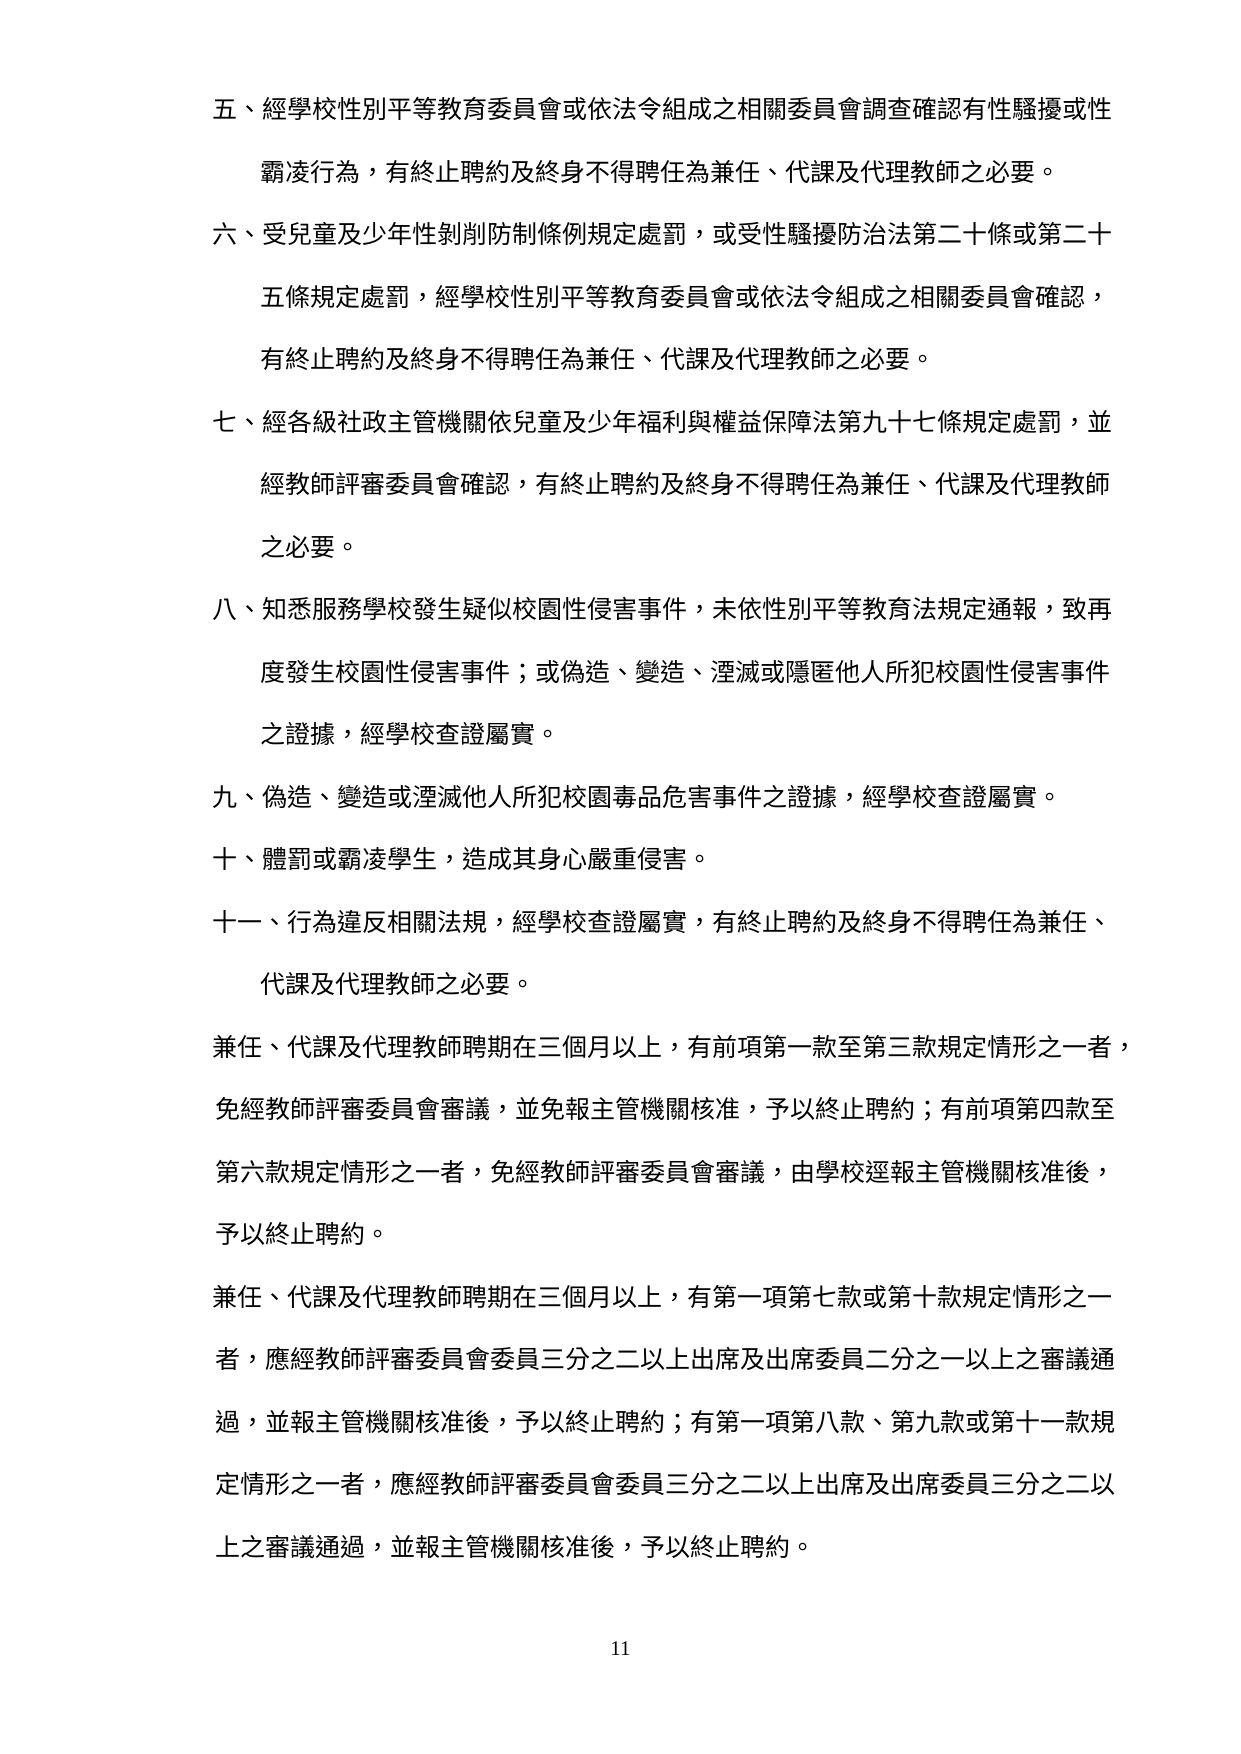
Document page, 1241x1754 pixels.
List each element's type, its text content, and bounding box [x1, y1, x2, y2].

text 兼任、代課及代理教師聘期在三個月以上，有第一項第七款或第十款規定情形之一者，應經教師評審委員會委員三分之二以上出席及出席委員二分之一以上之審議通過，並報主管機關核准後，予以終止聘約；有第一項第八款、第九款或第十一款規定情形之一者，應經教師評審委員會委員三分之二以上出席及出席委員三分之二以上之審議通過，並報主管機關核准後，予以終止聘約。 [212, 1254, 1128, 1566]
text 九、偽造、變造或湮滅他人所犯校園毒品危害事件之證據，經學校查證屬實。 [212, 754, 1128, 816]
text 兼任、代課及代理教師聘期在三個月以上，有前項第一款至第三款規定情形之一者，免經教師評審委員會審議，並免報主管機關核准，予以終止聘約；有前項第四款至第六款規定情形之一者，免經教師評審委員會審議，由學校逕報主管機關核准後，予以終止聘約。 [212, 1004, 1128, 1254]
text 十一、行為違反相關法規，經學校查證屬實，有終止聘約及終身不得聘任為兼任、代課及代理教師之必要。 [212, 879, 1128, 1004]
text 八、知悉服務學校發生疑似校園性侵害事件，未依性別平等教育法規定通報，致再度發生校園性侵害事件；或偽造、變造、湮滅或隱匿他人所犯校園性侵害事件之證據，經學校查證屬實。 [212, 566, 1128, 754]
text 十、體罰或霸凌學生，造成其身心嚴重侵害。 [212, 816, 1128, 879]
text 六、受兒童及少年性剝削防制條例規定處罰，或受性騷擾防治法第二十條或第二十五條規定處罰，經學校性別平等教育委員會或依法令組成之相關委員會確認，有終止聘約及終身不得聘任為兼任、代課及代理教師之必要。 [212, 191, 1128, 379]
text 七、經各級社政主管機關依兒童及少年福利與權益保障法第九十七條規定處罰，並經教師評審委員會確認，有終止聘約及終身不得聘任為兼任、代課及代理教師之必要。 [212, 379, 1128, 566]
text 五、經學校性別平等教育委員會或依法令組成之相關委員會調查確認有性騷擾或性霸凌行為，有終止聘約及終身不得聘任為兼任、代課及代理教師之必要。 [212, 66, 1128, 191]
